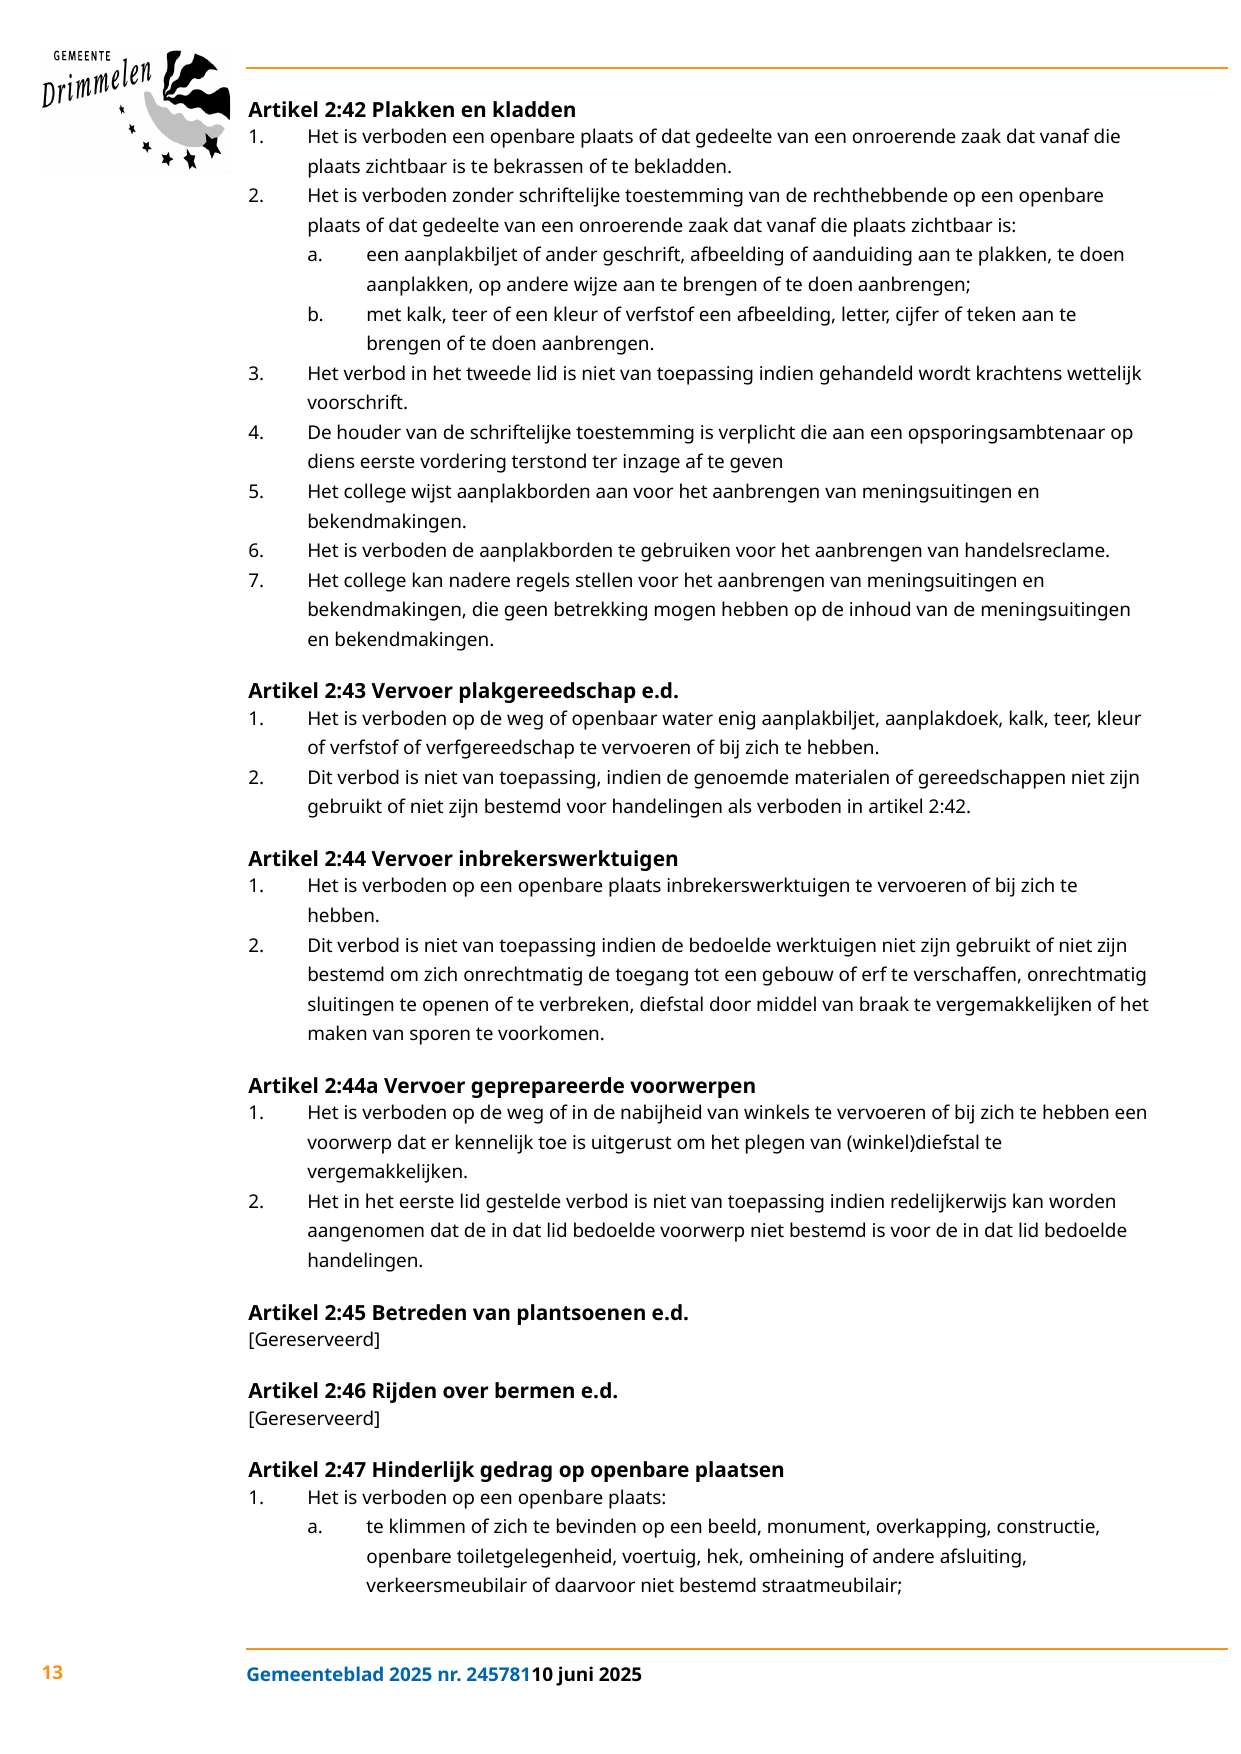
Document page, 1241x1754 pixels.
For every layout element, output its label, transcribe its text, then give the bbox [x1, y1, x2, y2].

list Het in het eerste lid gestelde verbod is niet van toepassing indien redelijkerwijs kan worden aangenomen dat de in dat lid bedoelde voorwerp niet bestemd is voor de in dat lid bedoelde handelingen. [248, 1188, 1152, 1273]
list Het is verboden een openbare plaats of dat gedeelte van een onroerende zaak dat vanaf die plaats zichtbaar is te bekrassen of te bekladden. [248, 123, 1152, 178]
list Het is verboden op een openbare plaats: [248, 1484, 1152, 1509]
text Artikel 2:45 Betreden van plantsoenen e.d. [248, 1298, 1152, 1326]
list Dit verbod is niet van toepassing, indien de genoemde materialen of gereedschappen niet zijn gebruikt of niet zijn bestemd voor handelingen als verboden in artikel 2:42. [248, 764, 1152, 819]
list Dit verbod is niet van toepassing indien de bedoelde werktuigen niet zijn gebruikt of niet zijn bestemd om zich onrechtmatig de toegang tot een gebouw of erf te verschaffen, onrechtmatig sluitingen te openen of te verbreken, diefstal door middel van braak te vergemakkelijken of het maken van sporen te voorkomen. [248, 932, 1152, 1046]
text [Gereserveerd] [248, 1326, 1152, 1352]
list Het is verboden op de weg of in de nabijheid van winkels te vervoeren of bij zich te hebben een voorwerp dat er kennelijk toe is uitgerust om het plegen van (winkel)diefstal te vergemakkelijken. [248, 1099, 1152, 1184]
text [Gereserveerd] [248, 1405, 1152, 1431]
text Artikel 2:42 Plakken en kladden [248, 95, 1152, 123]
list Het verbod in het tweede lid is niet van toepassing indien gehandeld wordt krachtens wettelijk voorschrift. [248, 360, 1152, 415]
list Het is verboden zonder schriftelijke toestemming van de rechthebbende op een openbare plaats of dat gedeelte van een onroerende zaak dat vanaf die plaats zichtbaar is: [248, 182, 1152, 238]
list te klimmen of zich te bevinden op een beeld, monument, overkapping, constructie, openbare toiletgelegenheid, voertuig, hek, omheining of andere afsluiting, verkeersmeubilair of daarvoor niet bestemd straatmeubilair; [307, 1513, 1152, 1598]
list Het college wijst aanplakborden aan voor het aanbrengen van meningsuitingen en bekendmakingen. [248, 478, 1152, 533]
list Het college kan nadere regels stellen voor het aanbrengen van meningsuitingen en bekendmakingen, die geen betrekking mogen hebben op de inhoud van de meningsuitingen en bekendmakingen. [248, 567, 1152, 652]
list De houder van de schriftelijke toestemming is verplicht die aan een opsporingsambtenaar op diens eerste vordering terstond ter inzage af te geven [248, 419, 1152, 474]
picture [41, 47, 231, 172]
text Artikel 2:46 Rijden over bermen e.d. [248, 1377, 1152, 1405]
list Het is verboden de aanplakborden te gebruiken voor het aanbrengen van handelsreclame. [248, 537, 1152, 563]
list Het is verboden op een openbare plaats inbrekerswerktuigen te vervoeren of bij zich te hebben. [248, 873, 1152, 928]
list met kalk, teer of een kleur of verfstof een afbeelding, letter, cijfer of teken aan te brengen of te doen aanbrengen. [307, 301, 1152, 356]
text Artikel 2:43 Vervoer plakgereedschap e.d. [248, 677, 1152, 705]
text Artikel 2:44a Vervoer geprepareerde voorwerpen [248, 1071, 1152, 1099]
text Artikel 2:47 Hinderlijk gedrag op openbare plaatsen [248, 1455, 1152, 1484]
list Het is verboden op de weg of openbaar water enig aanplakbiljet, aanplakdoek, kalk, teer, kleur of verfstof of verfgereedschap te vervoeren of bij zich te hebben. [248, 705, 1152, 760]
text Artikel 2:44 Vervoer inbrekerswerktuigen [248, 844, 1152, 873]
list een aanplakbiljet of ander geschrift, afbeelding of aanduiding aan te plakken, te doen aanplakken, op andere wijze aan te brengen of te doen aanbrengen; [307, 242, 1152, 297]
